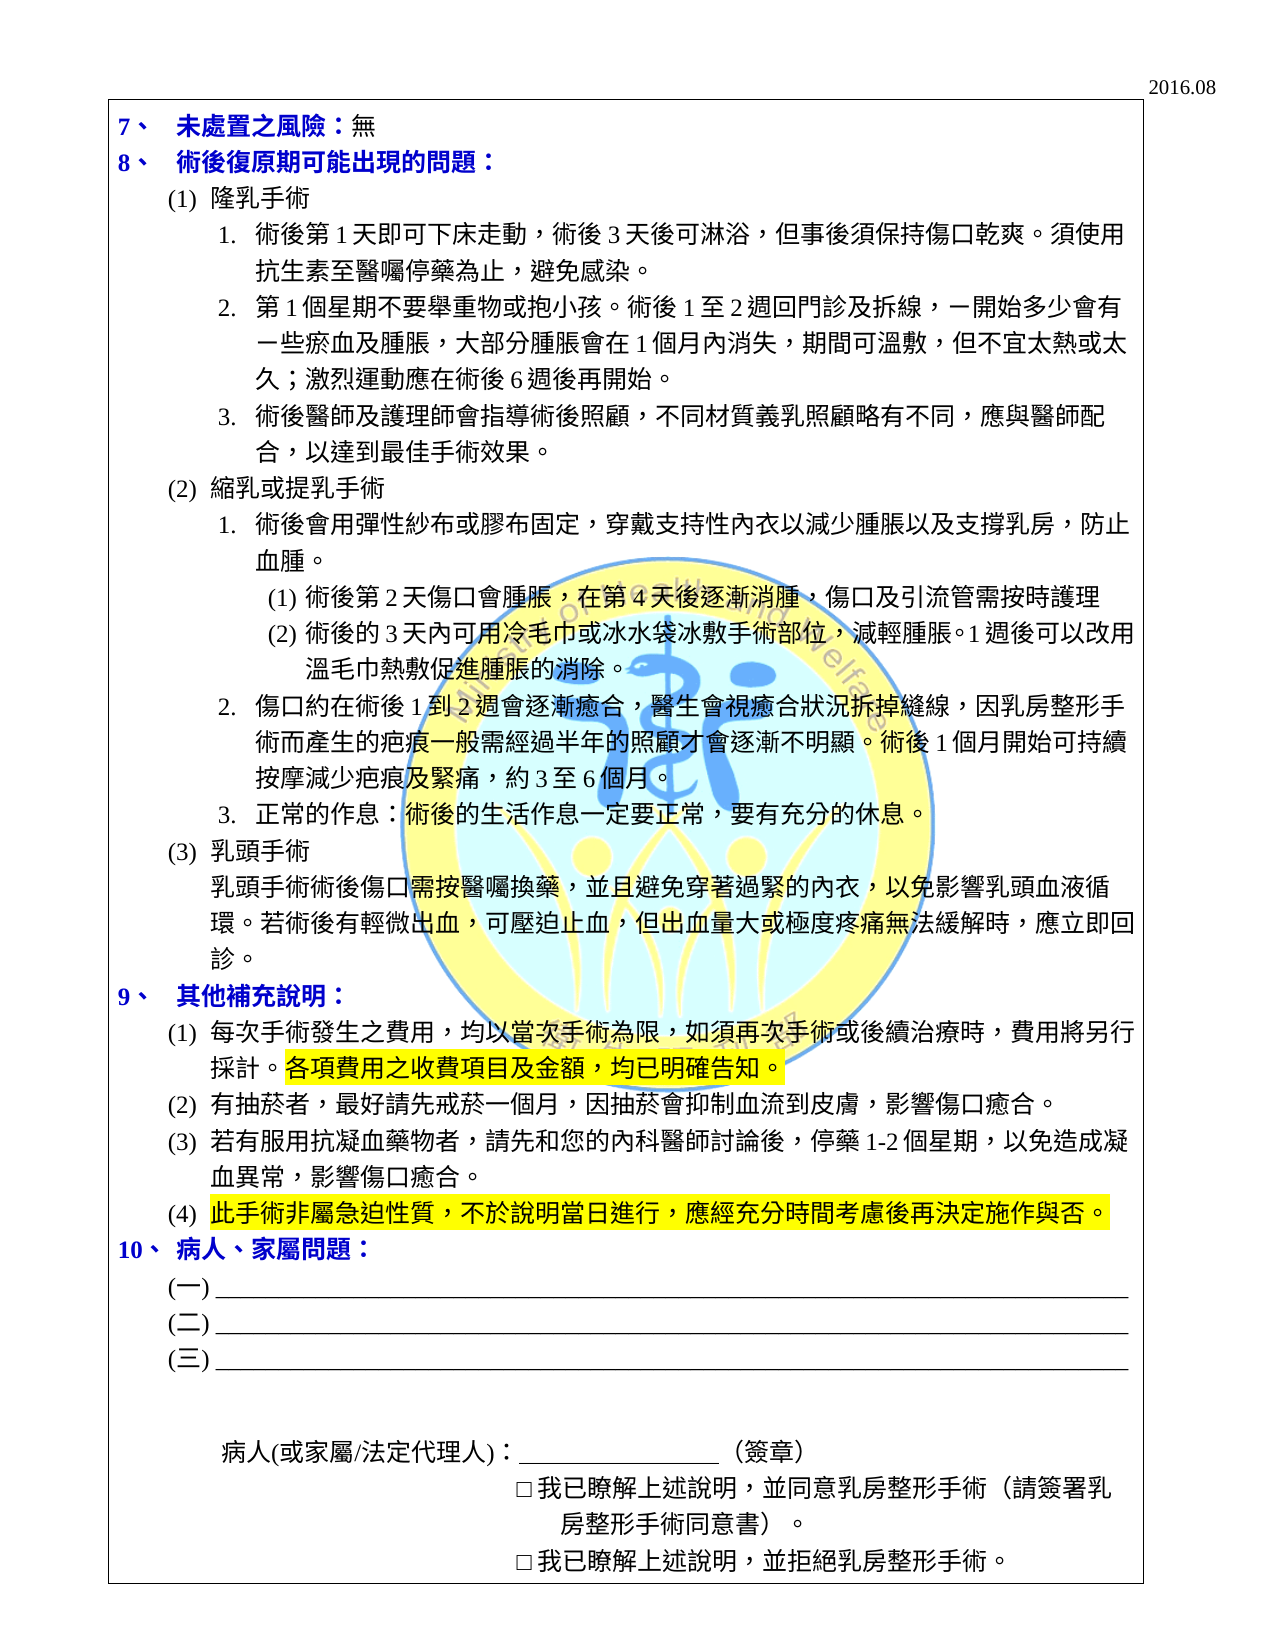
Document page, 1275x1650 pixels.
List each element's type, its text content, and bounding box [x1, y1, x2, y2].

table_header 這份說明書是用來解說病人的病情及接受「乳房整形手術」的目的、方法、效益、可能併發症、成功率、其它替代方案、復原期可能遇到的問題以及未接受處置可能出現的後果，做為病人與醫師討論時的資料。經醫師說明後仍有疑問，請在簽署同意書前與醫師討論。 接受乳房整形手術之病情說明： 病人因乳房發育不良、產後萎縮、下垂或因發育過大而需接受乳房整形手術。 手術目的： 透過隆乳手術，將發育不良或萎縮的乳房增大，乳房整形手術之目的在於改善乳房美形，建議病患接受手術時應年滿18歲，此時乳房的發育大致完成，心理狀況也較能調適。透過縮乳或提乳手術，減少乳房組織或提升乳房至正常位置，並達到美觀的目的。 執行方法： 若有下列情形，請於術前主動告知醫師：1.有血液凝血功能不良傾向。2.有疤痕增生體質。3.有藥物過敏。4.有吸菸、喝酒習慣。5.過去曾接受手術。6.正在使用阿斯匹靈、維他命E、可邁丁(Warfarin)等影響血液凝固的藥物。7.有糖尿病、高血壓、心臟病、血管硬化等慢性疾病。 隆乳手術：「義乳隆乳」的方式有許多種，依材質分為鹽水袋和果涷矽膠；依表面有光滑面和絨毛面的分別；依切口方式分為腋下、乳暈旁和乳下緣切口；依據置放的空間可分為胸大肌下與乳腺筋膜下。「自體脂肪隆乳」，抽出自身的脂肪純化後，再注射到胸部作隆乳，各種方式有其優缺點，術前應與醫師詳加討論，找出最適合自己的方式。 縮乳或提乳手術：「縮乳手術」是把乳房多餘的乳腺組織，脂肪及皮膚切除，乳暈及乳頭上移，以重建一個正常大小的乳房．疤痕以倒T字型、I字型或環乳暈的方式完成。「提乳手術」類似縮乳手術，差異在於切除的乳腺組織較少(或不切除乳腺組織)。無論縮乳或提乳，目的都是改善乳房至正常大小與美形，然而東方人疤痕較明顯，術後疤痕往往清晰可見。 手術的預期效果： 隆乳手術：將發育不良或萎縮的乳房增大，以得到較佳的美觀；使雙側不對稱的乳房，藉由隆乳的方式，得到較佳的對稱性。 縮乳或提乳手術：緩解多餘乳房組織引起的背(頸)部及肩膀疼痛及內衣肩帶所引起的不適；緩解乳房皺折引起的皮膚刺激；改善拉扯的皮膚造成的大乳暈。 乳頭美容手術：乳頭美容手術包含乳頭縮小及乳頭凹陷矯正。乳頭凹陷為先天性的問題，手術可以改善乳頭清潔及美觀效果，然而哺餵母乳之可能性於術前的嚴重程度已決定，手術無法真正改善。乳頭縮小手術適用於乳頭過度肥厚的患者，術前應針對希望的乳頭大小、高度與醫師做溝通。 可能併發症與發生機率及處理方法(包含如下但不在此限)：(加入仿單之併發症) 隆乳手術 包膜(莢膜)攣縮：3-18%;當義乳植入人體後，組織會因異物反應而形成一層纖維化的外膜將義乳包住，此即為莢膜，若莢膜攣縮初期外觀不佳，嚴重時則會有疼痛的感覺，後要手術放鬆；發生初期需以按摩與適當的物理治療處理，若形成嚴重的包膜攣縮，則需再次手術。為預防莢膜攣縮，術後應與醫師配合，在指導下做術後按摩，並定期回診。 義乳的滲漏與破裂：十年內破裂的可能性0.5-5.5%不等；義乳可承受極大的壓力(200磅/平方公分)，但如針刺或遭瞬間撞擊時仍可能破裂，義乳滲漏後會造成兩邊胸部大小不一，需再次手術更換新的義乳，請立刻和醫師聯絡。 兩側不對稱：1.8-6.7%；術前雙側的乳房高低與大小通常是不一樣的，這個情況在半邊胸部發育不良的情況會更明顯，在手術時醫師會可能調整以達到兩側盡量一致，但術後仍可能有一定程度的不對稱(如乳頭位置或乳房大小的不同)。 義乳移位：3.5-7.7%，為了讓義乳維持在適當的位置，除了術後遵循醫囑按摩，應定期回診；輕微的移位可靠按摩或胸罩來調整，嚴重的義乳移位則可考慮再次手術來調整位置。 出血：1-2%；手術中醫師會盡可能以內視鏡作止血的動作，但仍無法完全避免出血，輕微的出血靠加壓即可止血，若發生嚴重或持續的血腫，則可能需再次手術止血並清除血塊。 術後感染：1-2%；若發生感染，則需接受抗生素治療，若經抗生素治療仍無法改善病況的話，則需接受義乳移除手術。 乳頭與乳房皮膚感覺異常：1-2%；大多數人於手術後數月內會逐漸恢復正常或減輕，僅少數的人會有部分區域的局部或永久感覺喪失。 縮乳或提乳手術 疤痕：視切口方式不同以及手術前乳房肥大與下垂的程度，而產生不同長度的疤痕，醫生會盡量朝美觀的方向作縫合，但疤痕仍無可避免。 皮膚壞死或切開傷口癒合不良：5.4-19%；較易在抽菸的患者身上發生，若發生則需要較常的換藥與復原期。 乳頭或乳暈壞死：0-7%；若發生則需要較常的換藥與復原期，乳頭完全壞死的可能性極低，醫師會盡量避免，若發生則需考慮再次手術以重建乳頭。 兩邊不對稱：8-21%；術前雙側的乳房高低與大小通常是不一樣的，在手術時醫師會可能調整以達到兩側盡量一致，但術後仍可能有一定程度的不對稱(如乳頭位置或乳房大小的不同)；輕微的不對稱是正常可接受的，若有明顯的不對稱，則可再次手術調整形狀。 血腫：0-1%；若有需要，術中醫師會放置導流管，嚴重或持續的血腫，有時需接受再次手術以清除血腫。 乳頭以及乳房感覺異常：0-9.5%；大多數人於手術後數月內會逐漸恢復正常或減輕，僅少數的人會有部分區域的局部或永久感覺喪失。 感染：約3-4%；輕微感染需藉由抗生素治療，嚴重感染則可能需接受清創手術治療。 替代處置方案： 隆乳手術替代處置方案：配戴義乳可在穿衣服與胸罩時得到不錯的胸型，好處是可隨己意決定穿戴大小、不需承擔手術風險：但缺點為：需每天更替與穿戴、劇烈活動時有走位的可能、義乳表面物與皮膚摩擦易有濕疹、不穿衣服時仍可見明顯乳房萎縮或發育不全等問題。 縮乳或提乳手術替代處置方案：無 乳頭縮小或乳頭凹陷矯正手術：無 未處置之風險：無 術後復原期可能出現的問題： 隆乳手術 術後第1天即可下床走動，術後3天後可淋浴，但事後須保持傷口乾爽。須使用抗生素至醫囑停藥為止，避免感染。 第1個星期不要舉重物或抱小孩。術後1至2週回門診及拆線，ㄧ開始多少會有ㄧ些瘀血及腫脹，大部分腫脹會在1個月內消失，期間可溫敷，但不宜太熱或太久；激烈運動應在術後6週後再開始。 術後醫師及護理師會指導術後照顧，不同材質義乳照顧略有不同，應與醫師配合，以達到最佳手術效果。 縮乳或提乳手術 術後會用彈性紗布或膠布固定，穿戴支持性內衣以減少腫脹以及支撐乳房，防止血腫。 術後第2天傷口會腫脹，在第4天後逐漸消腫，傷口及引流管需按時護理 術後的3天內可用冷毛巾或冰水袋冰敷手術部位，減輕腫脹。1週後可以改用溫毛巾熱敷促進腫脹的消除。 傷口約在術後1到2週會逐漸癒合，醫生會視癒合狀況拆掉縫線，因乳房整形手術而產生的疤痕一般需經過半年的照顧才會逐漸不明顯。術後1個月開始可持續按摩減少疤痕及緊痛，約3至6個月。 正常的作息：術後的生活作息一定要正常，要有充分的休息。 乳頭手術 乳頭手術術後傷口需按醫囑換藥，並且避免穿著過緊的內衣，以免影響乳頭血液循環。若術後有輕微出血，可壓迫止血，但出血量大或極度疼痛無法緩解時，應立即回診。 其他補充說明： 每次手術發生之費用，均以當次手術為限，如須再次手術或後續治療時，費用將另行採計。各項費用之收費項目及金額，均已明確告知。 有抽菸者，最好請先戒菸一個月，因抽菸會抑制血流到皮膚，影響傷口癒合。 若有服用抗凝血藥物者，請先和您的內科醫師討論後，停藥1-2個星期，以免造成凝血異常，影響傷口癒合。 此手術非屬急迫性質，不於說明當日進行，應經充分時間考慮後再決定施作與否。 病人、家屬問題： (一) _________________________________________________________________________ (二) _________________________________________________________________________ (三) _________________________________________________________________________ 病人(或家屬/法定代理人)：＿＿＿＿＿＿＿＿（簽章） □ 我已瞭解上述說明，並同意乳房整形手術（請簽署乳房整形手術同意書）。 □ 我已瞭解上述說明，並拒絕乳房整形手術。 與病人之關係：＿＿＿＿＿＿＿＿＿＿＿＿＿＿＿＿（請務必填寫） 解 釋 醫 師 ：＿＿＿＿＿＿＿＿＿＿＿＿＿＿＿＿（簽章） 醫師專科別及 專科證書字號：＿＿＿＿＿＿＿＿＿＿＿＿＿＿＿＿ 西元 年 月 日 時 分 [109, 100, 1143, 1583]
